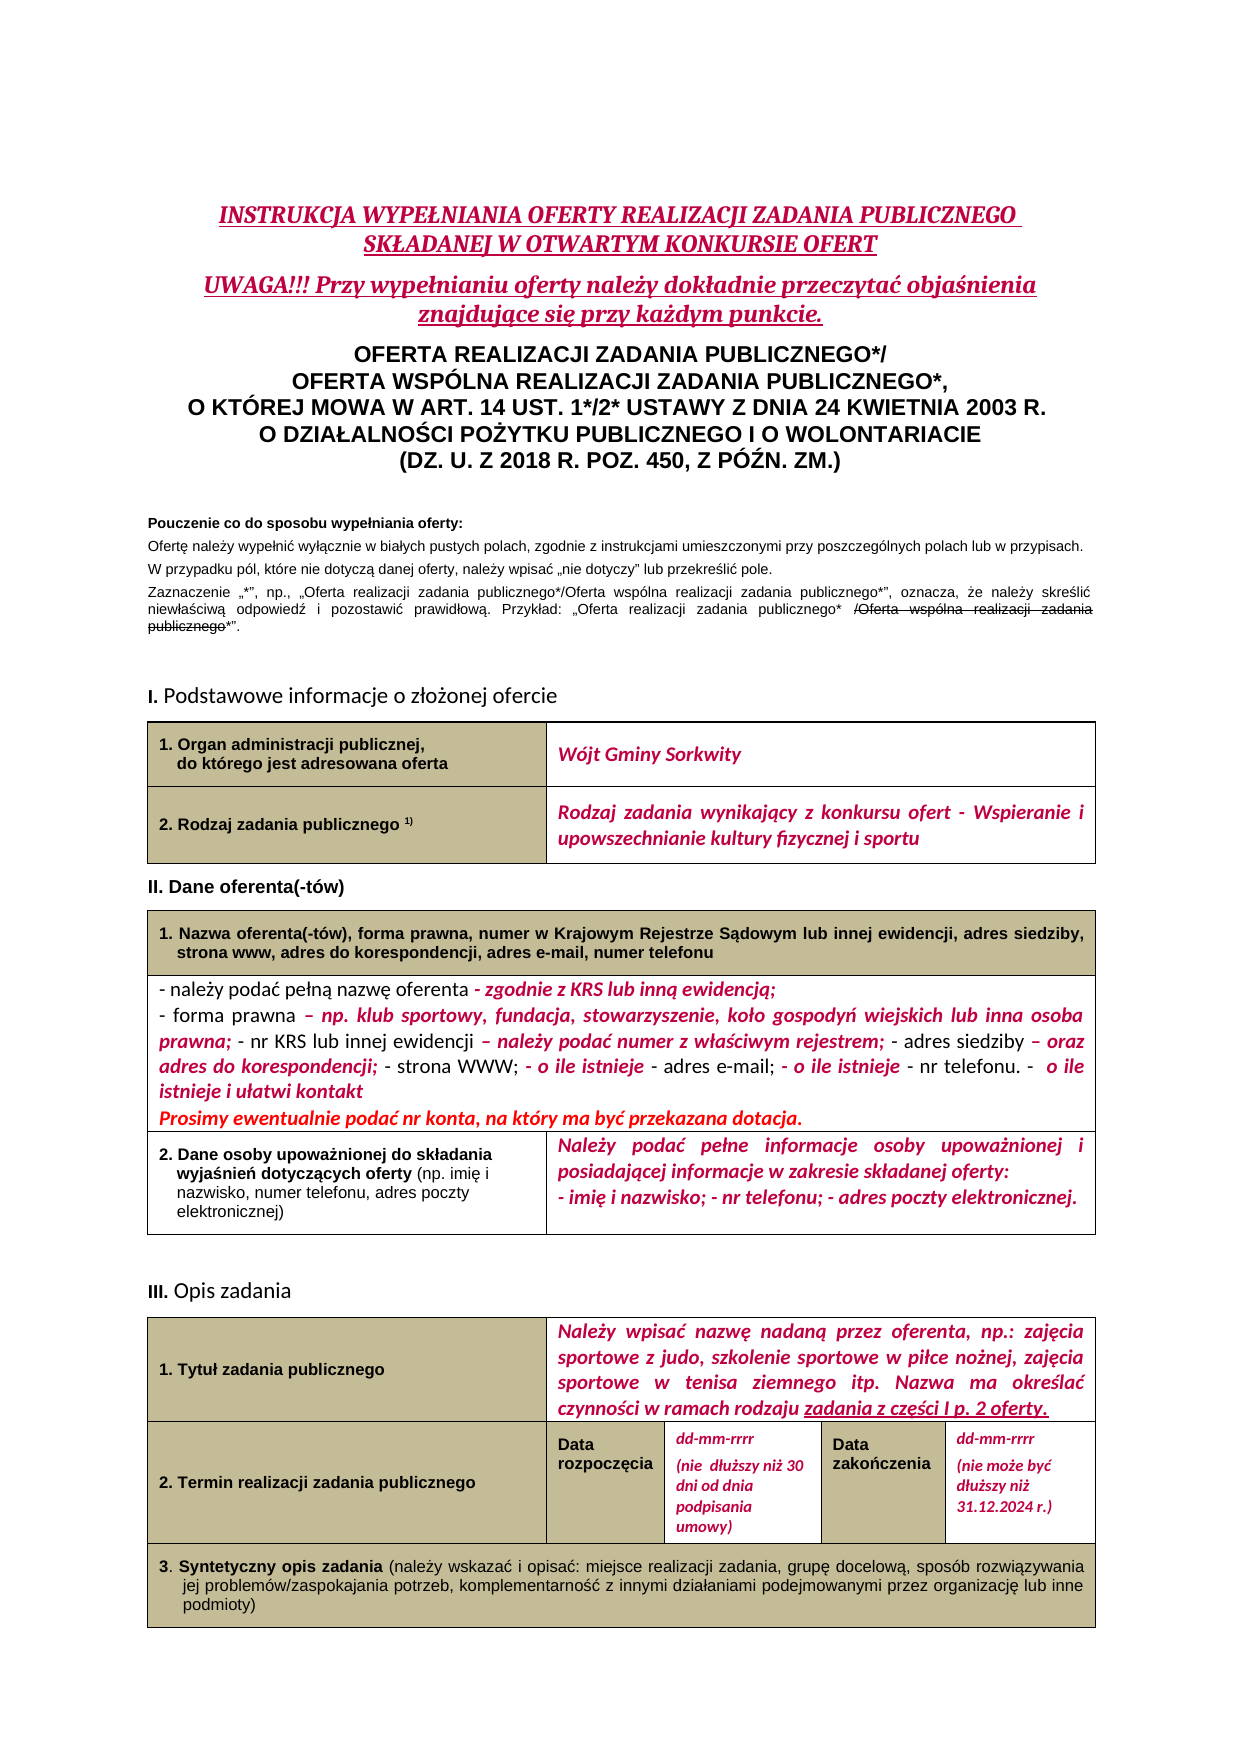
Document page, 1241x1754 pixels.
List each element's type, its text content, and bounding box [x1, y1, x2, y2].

table_header 1. Organ administracji publicznej, do którego jest adresowana oferta [148, 723, 546, 786]
table_header Wójt Gminy Sorkwity [547, 723, 1095, 786]
table_cell Data zakończenia [822, 1422, 945, 1543]
table_header 1. Tytuł zadania publicznego [148, 1318, 546, 1421]
text III. Opis zadania [148, 1276, 1092, 1304]
table_cell 2. Dane osoby upoważnionej do składania wyjaśnień dotyczących oferty (np. imię i nazwisko, numer telefonu, adres poczty elektronicznej) [148, 1132, 546, 1233]
text INSTRUKCJA WYPEŁNIANIA OFERTY REALIZACJI ZADANIA PUBLICZNEGO SKŁADANEJ W OTWARTYM KONKURSIE OFERT [148, 201, 1092, 259]
table_cell 2. Termin realizacji zadania publicznego [148, 1422, 546, 1543]
table_header 1. Nazwa oferenta(-tów), forma prawna, numer w Krajowym Rejestrze Sądowym lub innej ewidencji, adres siedziby, strona www, adres do korespondencji, adres e-mail, numer telefonu [148, 911, 1095, 975]
table_cell dd-mm-rrrr (nie może być dłuższy niż 31.12.2024 r.) [946, 1422, 1095, 1543]
table_cell Należy podać pełne informacje osoby upoważnionej i posiadającej informacje w zakresie składanej oferty: - imię i nazwisko; - nr telefonu; - adres poczty elektronicznej. [547, 1132, 1095, 1233]
text Ofertę należy wypełnić wyłącznie w białych pustych polach, zgodnie z instrukcjami umieszczonymi przy poszczególnych polach lub w przypisach. [148, 538, 1092, 555]
table_cell 3. Syntetyczny opis zadania (należy wskazać i opisać: miejsce realizacji zadania, grupę docelową, sposób rozwiązywania jej problemów/zaspokajania potrzeb, komplementarność z innymi działaniami podejmowanymi przez organizację lub inne podmioty) [148, 1544, 1095, 1627]
table_cell Rodzaj zadania wynikający z konkursu ofert - Wspieranie i upowszechnianie kultury fizycznej i sportu [547, 787, 1095, 863]
text Pouczenie co do sposobu wypełniania oferty: [148, 515, 1092, 532]
table_header Należy wpisać nazwę nadaną przez oferenta, np.: zajęcia sportowe z judo, szkolenie sportowe w piłce nożnej, zajęcia sportowe w tenisa ziemnego itp. Nazwa ma określać czynności w ramach rodzaju zadania z części I p. 2 oferty. [547, 1318, 1095, 1421]
text II. Dane oferenta(-tów) [148, 876, 1092, 898]
table_cell dd-mm-rrrr (nie dłuższy niż 30 dni od dnia podpisania umowy) [665, 1422, 821, 1543]
text OFERTA REALIZACJI ZADANIA PUBLICZNEGO*/ OFERTA WSPÓLNA REALIZACJI ZADANIA PUBLICZNEGO*, O KTÓREJ MOWA W ART. 14 UST. 1*/2* USTAWY Z DNIA 24 KWIETNIA 2003 R. O DZIAŁALNOŚCI POŻYTKU PUBLICZNEGO I O WOLONTARIACIE (DZ. U. Z 2018 R. POZ. 450, Z PÓŹN. ZM.) [148, 341, 1092, 473]
text Zaznaczenie „*”, np., „Oferta realizacji zadania publicznego*/Oferta wspólna realizacji zadania publicznego*”, oznacza, że należy skreślić niewłaściwą odpowiedź i pozostawić prawidłową. Przykład: „Oferta realizacji zadania publicznego* /Oferta wspólna realizacji zadania publicznego*”. [148, 584, 1092, 634]
text UWAGA!!! Przy wypełnianiu oferty należy dokładnie przeczytać objaśnienia znajdujące się przy każdym punkcie. [148, 271, 1092, 329]
table_cell - należy podać pełną nazwę oferenta - zgodnie z KRS lub inną ewidencją; - forma prawna – np. klub sportowy, fundacja, stowarzyszenie, koło gospodyń wiejskich lub inna osoba prawna; - nr KRS lub innej ewidencji – należy podać numer z właściwym rejestrem; - adres siedziby – oraz adres do korespondencji; - strona WWW; - o ile istnieje - adres e-mail; - o ile istnieje - nr telefonu. - o ile istnieje i ułatwi kontakt Prosimy ewentualnie podać nr konta, na który ma być przekazana dotacja. [148, 976, 1095, 1131]
table_cell Data rozpoczęcia [547, 1422, 664, 1543]
text W przypadku pól, które nie dotyczą danej oferty, należy wpisać „nie dotyczy” lub przekreślić pole. [148, 561, 1092, 578]
text I. Podstawowe informacje o złożonej ofercie [148, 681, 1092, 709]
table_cell 2. Rodzaj zadania publicznego 1) [148, 787, 546, 863]
